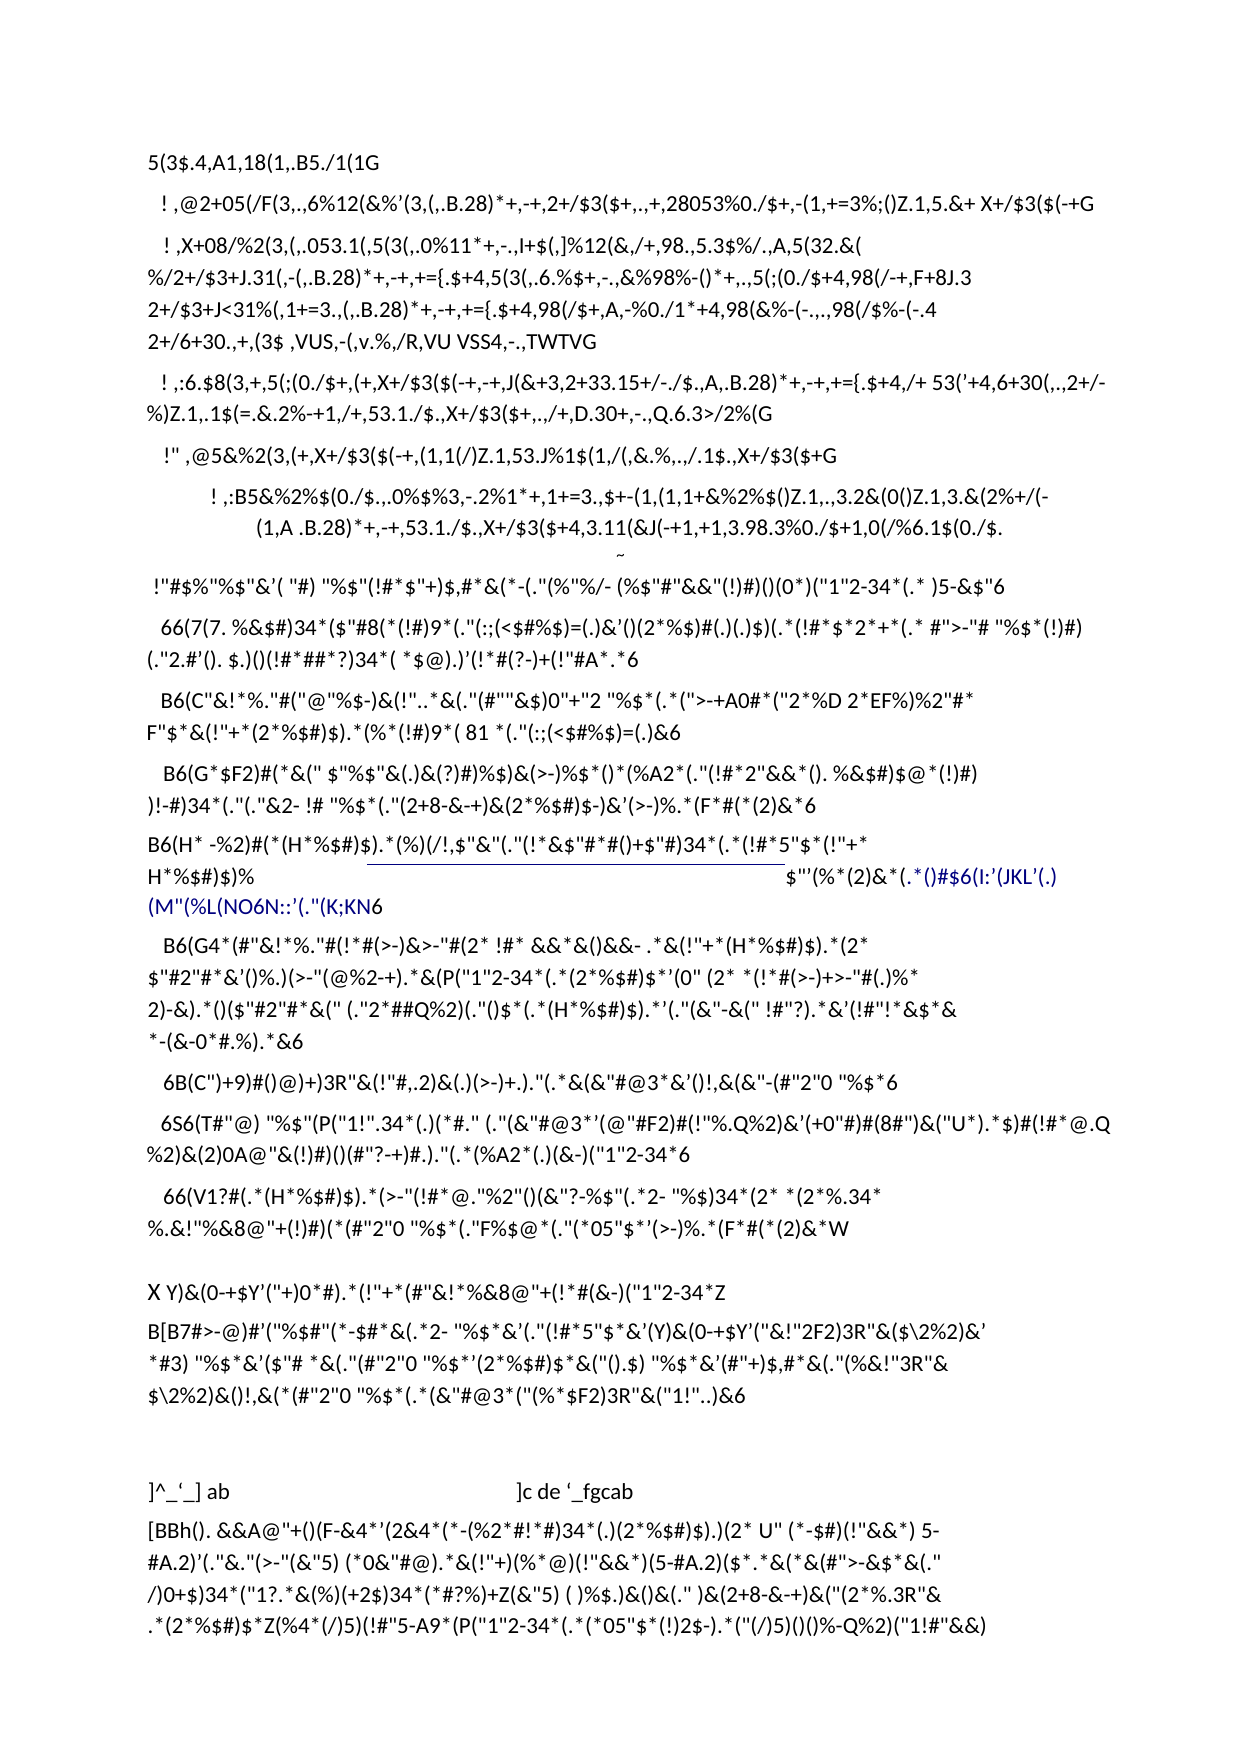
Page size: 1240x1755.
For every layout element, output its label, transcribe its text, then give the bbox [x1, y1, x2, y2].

text 2)-&).*()($"#2"#*&(" (."2*##Q%2)(."()$*(.*(H*%$#)$).*’(."(&"-&(" !#"?).*&’(!#"!*&$*& [147, 995, 1112, 1023]
text ~ [148, 544, 1093, 564]
text ]^_‘_] ab ]c de ‘_fgcab [148, 1477, 1112, 1505]
text *#3) "%$*&’($"# *&(."(#"2"0 "%$*’(2*%$#)$*&("().$) "%$*&’(#"+)$,#*&(."(%&!"3R"& [147, 1349, 1112, 1377]
text 66(7(7. %&$#)34*($"#8(*(!#)9*(."(:;(<$#%$)=(.)&’()(2*%$)#(.)(.)$)(.*(!#*$*2*+*(.* #">-"# "%$*(!)#)(."2.#’(). $.)()(!#*##*?)34*( *$@).)’(!*#(?-)+(!"#A*.*6 [146, 613, 1112, 673]
text ! ,@2+05(/F(3,.,6%12(&%’(3,(,.B.28)*+,-+,2+/$3($+,.,+,28053%0./$+,-(1,+=3%;()Z.1,5.&+ X+/$3($(-+G [146, 189, 1112, 218]
text !"#$%"%$"&’( "#) "%$"(!#*$"+)$,#*&(*-(."(%"%/- (%$"#"&&"(!)#)()(0*)("1"2-34*(.* )5-&$"6 [147, 572, 1112, 600]
text *-(&-0*#.%).*&6 [147, 1027, 1112, 1055]
text 6S6(T#"@) "%$"(P("1!".34*(.)(*#." (."(&"#@3*’(@"#F2)#(!"%.Q%2)&’(+0"#)#(8#")&("U*).*$)#(!#*@.Q%2)&(2)0A@"&(!)#)()(#"?-+)#.)."(.*(%A2*(.)(&-)("1"2-34*6 [146, 1109, 1112, 1169]
text ! ,X+08/%2(3,(,.053.1(,5(3(,.0%11*+,-.,I+$(,]%12(&,/+,98.,5.3$%/.,A,5(32.&( [163, 231, 1112, 259]
text B6(C"&!*%."#("@"%$-)&(!"..*&(."(#""&$)0"+"2 "%$*(.*(">-+A0#*("2*%D 2*EF%)%2"#* F"$*&(!"+*(2*%$#)$).*(%*(!#)9*( 81 *(."(:;(<$#%$)=(.)&6 [146, 687, 1112, 746]
text $\2%2)&()!,&(*(#"2"0 "%$*(.*(&"#@3*("(%*$F2)3R"&("1!"..)&6 [147, 1381, 1112, 1409]
text $"#2"#*&’()%.)(>-"(@%2-+).*&(P("1"2-34*(.*(2*%$#)$*’(0" (2* *(!*#(>-)+>-"#(.)%* [147, 963, 1112, 991]
text B[B7#>-@)#’("%$#"(*-$#*&(.*2- "%$*&’(."(!#*5"$*&’(Y)&(0-+$Y’("&!"2F2)3R"&($\2%2)&’ [147, 1317, 1112, 1345]
text %.&!"%&8@"+(!)#)(*(#"2"0 "%$*(."F%$@*(."(*05"$*’(>-)%.*(F*#(*(2)&*W [147, 1214, 1112, 1242]
text !" ,@5&%2(3,(+,X+/$3($(-+,(1,1(/)Z.1,53.J%1$(1,/(,&.%,.,/.1$.,X+/$3($+G [163, 441, 1112, 469]
text 2+/6+30.,+,(3$ ,VUS,-(,v.%,/R,VU VSS4,-.,TWTVG [147, 327, 1112, 355]
text .*(2*%$#)$*Z(%4*(/)5)(!#"5-A9*(P("1"2-34*(.*(*05"$*(!)2$-).*("(/)5)()()%-Q%2)("1!#"&&) [147, 1612, 1112, 1639]
text B6(G4*(#"&!*%."#(!*#(>-)&>-"#(2* !#* &&*&()&&- .*&(!"+*(H*%$#)$).*(2* [163, 931, 1112, 959]
text )!-#)34*(."(."&2- !# "%$*(."(2+8-&-+)&(2*%$#)$-)&’(>-)%.*(F*#(*(2)&*6 [147, 791, 1112, 819]
text 66(V1?#(.*(H*%$#)$).*(>-"(!#*@."%2"()(&"?-%$"(.*2- "%$)34*(2* *(2*%.34* [163, 1182, 1112, 1210]
text B6(G*$F2)#(*&(" $"%$"&(.)&(?)#)%$)&(>-)%$*()*(%A2*(."(!#*2"&&*(). %&$#)$@*(!)#) [163, 759, 1112, 788]
text B6(H* -%2)#(*(H*%$#)$).*(%)(/!,$"&"(."(!*&$"#*#()+$"#)34*(.*(!#*5"$*(!"+* [147, 831, 1112, 859]
text %/2+/$3+J.31(,-(,.B.28)*+,-+,+={.$+4,5(3(,.6.%$+,-.,&%98%-()*+,.,5(;(0./$+4,98(/-+,F+8J.3 [147, 263, 1112, 291]
text H*%$#)$)%$"’(%*(2)&*(.*()#$6(I:’(JKL’(.)(M"(%L(NO6N::’(."(K;KN6 [147, 862, 1112, 920]
text ! ,:6.$8(3,+,5(;(0./$+,(+,X+/$3($(-+,-+,J(&+3,2+33.15+/-./$.,A,.B.28)*+,-+,+={.$+4,/+ 53(’+4,6+30(,.,2+/-%)Z.1,.1$(=.&.2%-+1,/+,53.1./$.,X+/$3($+,.,/+,D.30+,-.,Q.6.3>/2%(G [146, 368, 1112, 427]
text 2+/$3+J<31%(,1+=3.,(,.B.28)*+,-+,+={.$+4,98(/$+,A,-%0./1*+4,98(&%-(-.,.,98(/$%-(-.4 [147, 295, 1112, 323]
text X Y)&(0-+$Y’("+)0*#).*(!"+*(#"&!*%&8@"+(!*#(&-)("1"2-34*Z [147, 1276, 1112, 1306]
text [BBh(). &&A@"+()(F-&4*’(2&4*(*-(%2*#!*#)34*(.)(2*%$#)$).)(2* U" (*-$#)(!"&&*) 5-#A.2)’(."&."(>-"(&"5) (*0&"#@).*&(!"+)(%*@)(!"&&*)(5-#A.2)($*.*&(*&(#">-&$*&(." [147, 1516, 1112, 1576]
text 6B(C")+9)#()@)+)3R"&(!"#,.2)&(.)(>-)+.)."(.*&(&"#@3*&’()!,&(&"-(#"2"0 "%$*6 [163, 1068, 1112, 1096]
text /)0+$)34*("1?.*&(%)(+2$)34*(*#?%)+Z(&"5) ( )%$.)&()&(." )&(2+8-&-+)&("(2*%.3R"& [147, 1580, 1112, 1608]
text 5(3$.4,A1,18(1,.B5./1(1G [147, 148, 1112, 177]
text ! ,:B5&%2%$(0./$.,.0%$%3,-.2%1*+,1+=3.,$+-(1,(1,1+&%2%$()Z.1,.,3.2&(0()Z.1,3.&(2%+/(-(1,A .B.28)*+,-+,53.1./$.,X+/$3($+4,3.11(&J(-+1,+1,3.98.3%0./$+1,0(/%6.1$(0./$. [148, 482, 1112, 541]
